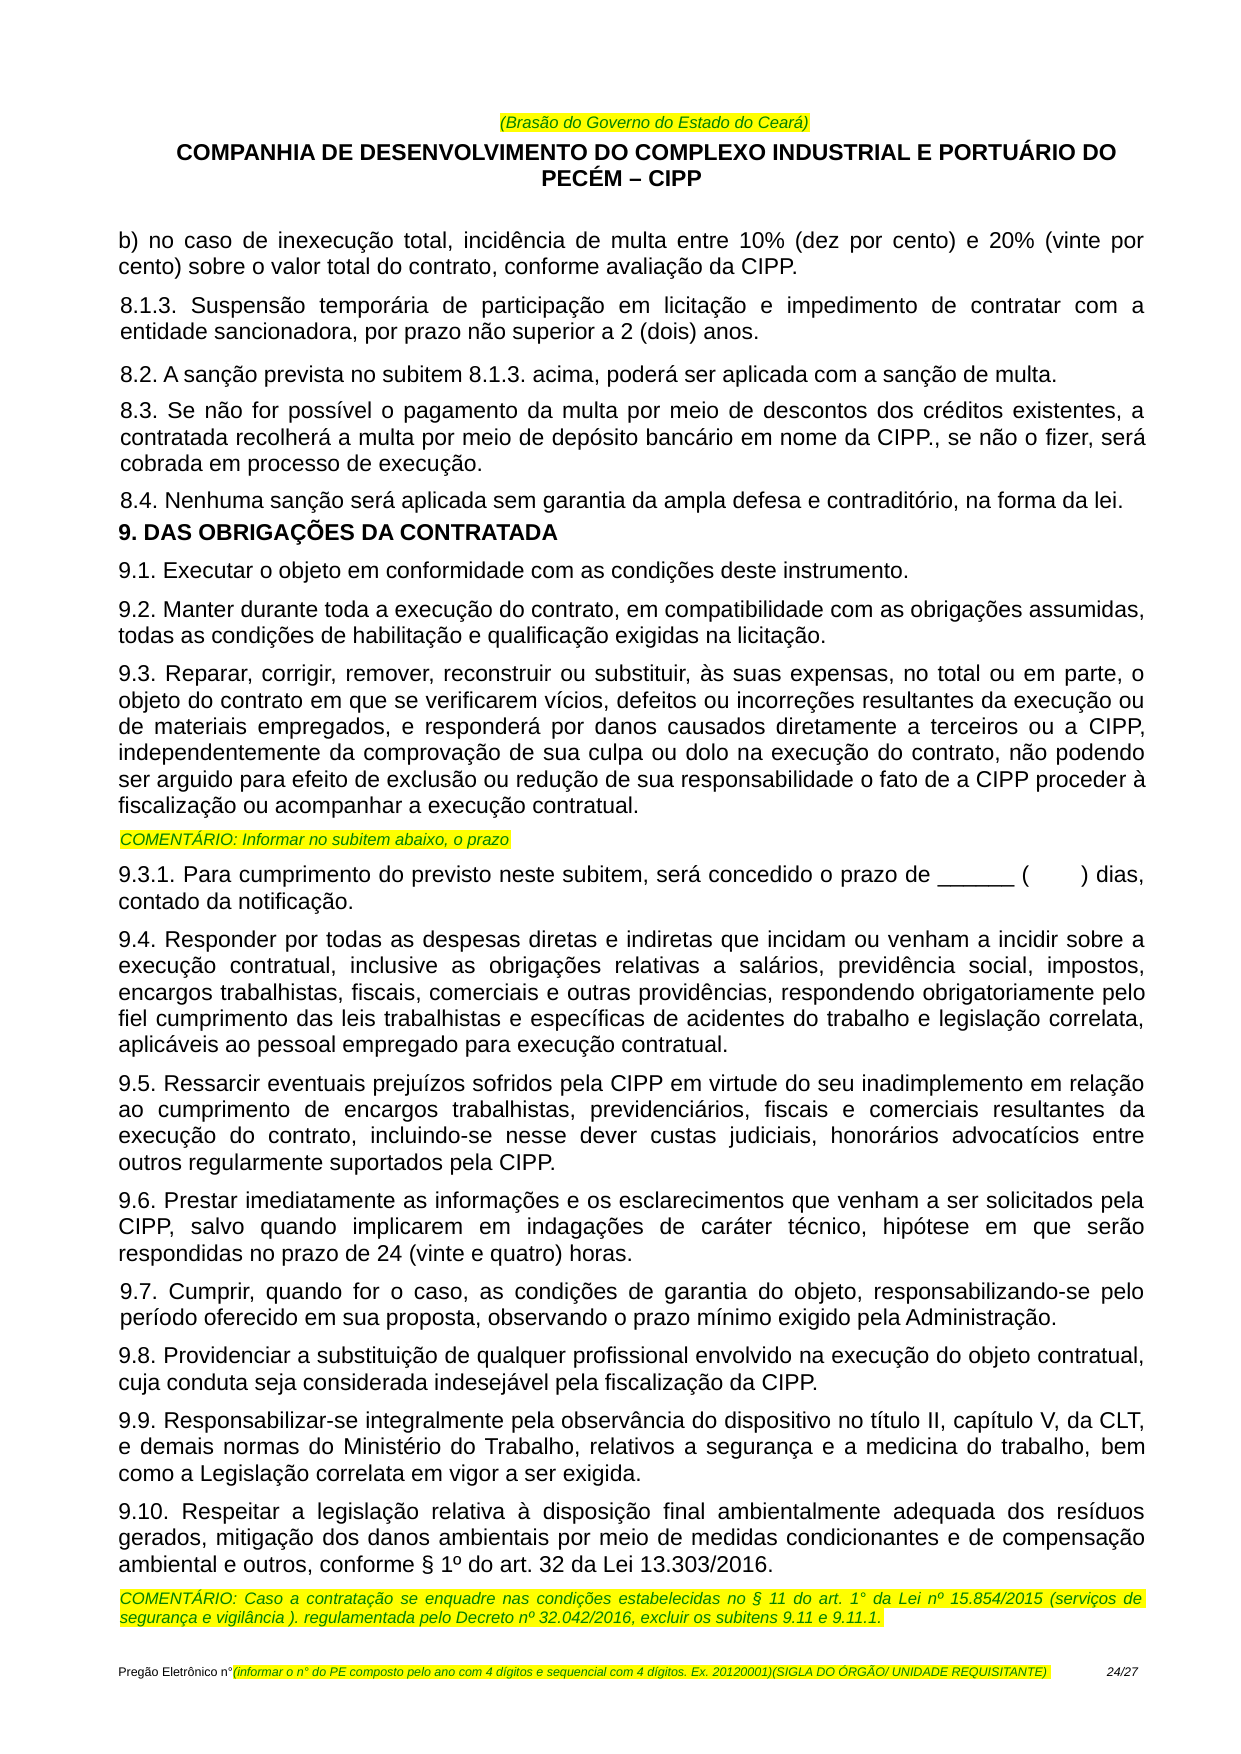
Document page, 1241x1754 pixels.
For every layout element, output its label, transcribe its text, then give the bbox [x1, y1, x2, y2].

text COMENTÁRIO: Informar no subitem abaixo, o prazo [120, 830, 1146, 849]
text 9.5. Ressarcir eventuais prejuízos sofridos pela CIPP em virtude do seu inadimplemento em relação ao cumprimento de encargos trabalhistas, previdenciários, fiscais e comerciais resultantes da execução do contrato, incluindo-se nesse dever custas judiciais, honorários advocatícios entre outros regularmente suportados pela CIPP. [118, 1069, 1146, 1175]
text COMENTÁRIO: Caso a contratação se enquadre nas condições estabelecidas no § 11 do art. 1° da Lei nº 15.854/2015 (serviços de segurança e vigilância ). regulamentada pelo Decreto nº 32.042/2016, excluir os subitens 9.11 e 9.11.1. [119, 1589, 1146, 1627]
text 9.4. Responder por todas as despesas diretas e indiretas que incidam ou venham a incidir sobre a execução contratual, inclusive as obrigações relativas a salários, previdência social, impostos, encargos trabalhistas, fiscais, comerciais e outras providências, respondendo obrigatoriamente pelo fiel cumprimento das leis trabalhistas e específicas de acidentes do trabalho e legislação correlata, aplicáveis ao pessoal empregado para execução contratual. [118, 926, 1146, 1058]
text 9.6. Prestar imediatamente as informações e os esclarecimentos que venham a ser solicitados pela CIPP, salvo quando implicarem em indagações de caráter técnico, hipótese em que serão respondidas no prazo de 24 (vinte e quatro) horas. [118, 1187, 1146, 1266]
text b) no caso de inexecução total, incidência de multa entre 10% (dez por cento) e 20% (vinte por cento) sobre o valor total do contrato, conforme avaliação da CIPP. [118, 227, 1146, 280]
text 9.2. Manter durante toda a execução do contrato, em compatibilidade com as obrigações assumidas, todas as condições de habilitação e qualificação exigidas na licitação. [118, 596, 1146, 648]
text 9.3.1. Para cumprimento do previsto neste subitem, será concedido o prazo de ______ ( ) dias, contado da notificação. [118, 861, 1146, 914]
text 9.3. Reparar, corrigir, remover, reconstruir ou substituir, às suas expensas, no total ou em parte, o objeto do contrato em que se verificarem vícios, defeitos ou incorreções resultantes da execução ou de materiais empregados, e responderá por danos causados diretamente a terceiros ou a CIPP, independentemente da comprovação de sua culpa ou dolo na execução do contrato, não podendo ser arguido para efeito de exclusão ou redução de sua responsabilidade o fato de a CIPP proceder à fiscalização ou acompanhar a execução contratual. [118, 660, 1146, 818]
text 9.10. Respeitar a legislação relativa à disposição final ambientalmente adequada dos resíduos gerados, mitigação dos danos ambientais por meio de medidas condicionantes e de compensação ambiental e outros, conforme § 1º do art. 32 da Lei 13.303/2016. [118, 1498, 1146, 1577]
text 8.1.3. Suspensão temporária de participação em licitação e impedimento de contratar com a entidade sancionadora, por prazo não superior a 2 (dois) anos. [120, 292, 1146, 344]
text 9.7. Cumprir, quando for o caso, as condições de garantia do objeto, responsabilizando-se pelo período oferecido em sua proposta, observando o prazo mínimo exigido pela Administração. [119, 1278, 1146, 1330]
text 9.8. Providenciar a substituição de qualquer profissional envolvido na execução do objeto contratual, cuja conduta seja considerada indesejável pela fiscalização da CIPP. [118, 1342, 1146, 1395]
text 8.4. Nenhuma sanção será aplicada sem garantia da ampla defesa e contraditório, na forma da lei. [120, 487, 1146, 513]
text 9. DAS OBRIGAÇÕES DA CONTRATADA [118, 519, 1146, 546]
text 9.9. Responsabilizar-se integralmente pela observância do dispositivo no título II, capítulo V, da CLT, e demais normas do Ministério do Trabalho, relativos a segurança e a medicina do trabalho, bem como a Legislação correlata em vigor a ser exigida. [118, 1407, 1146, 1486]
text 9.1. Executar o objeto em conformidade com as condições deste instrumento. [118, 557, 1146, 584]
text 8.2. A sanção prevista no subitem 8.1.3. acima, poderá ser aplicada com a sanção de multa. [120, 361, 1146, 387]
text 8.3. Se não for possível o pagamento da multa por meio de descontos dos créditos existentes, a contratada recolherá a multa por meio de depósito bancário em nome da CIPP., se não o fizer, será cobrada em processo de execução. [120, 397, 1146, 476]
